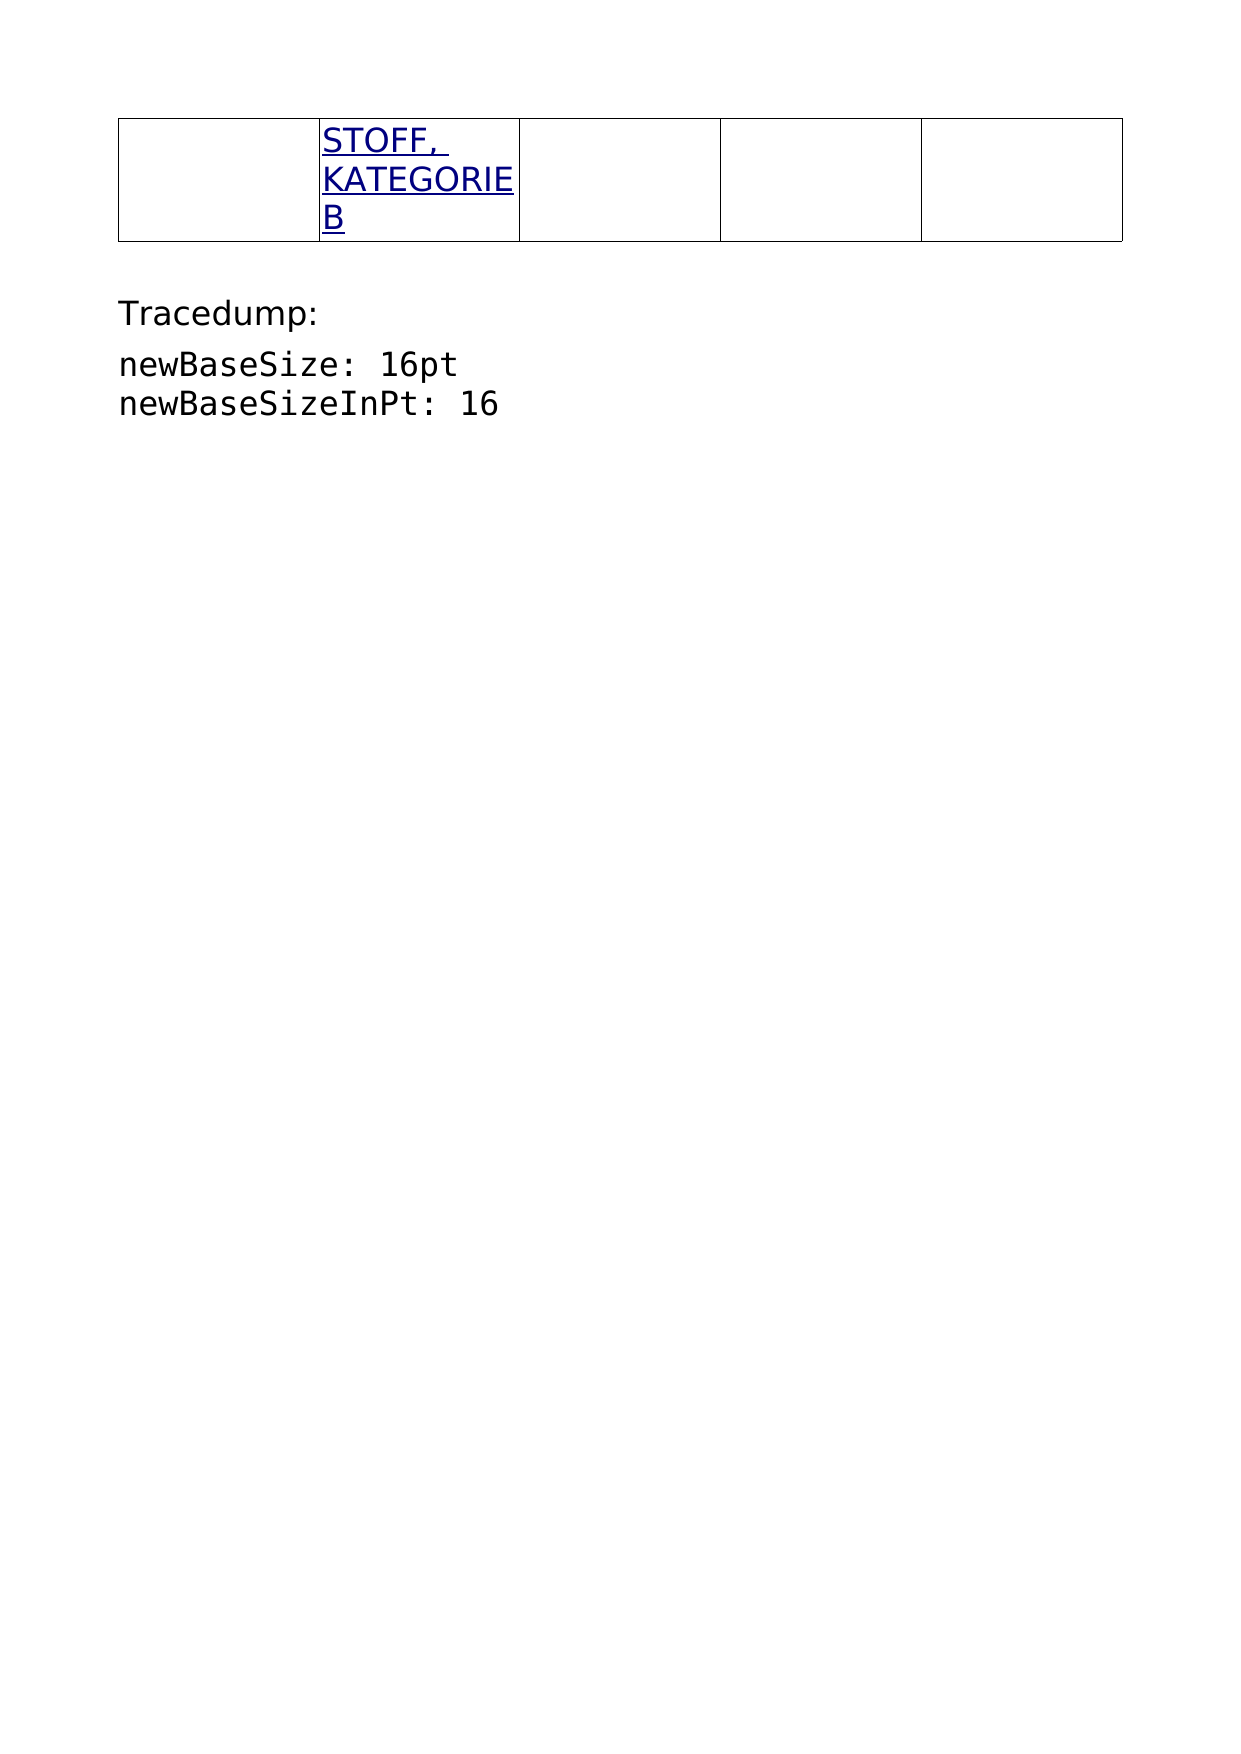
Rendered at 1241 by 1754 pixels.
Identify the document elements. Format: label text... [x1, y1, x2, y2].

table_cell STOFF, KATEGORIE B [320, 119, 519, 241]
text Tracedump: [118, 256, 1122, 333]
table_cell [922, 119, 1122, 241]
table_cell [119, 119, 319, 241]
table_cell [721, 119, 921, 241]
text newBaseSize: 16pt newBaseSizeInPt: 16 [118, 346, 1122, 423]
table_cell [520, 119, 720, 241]
